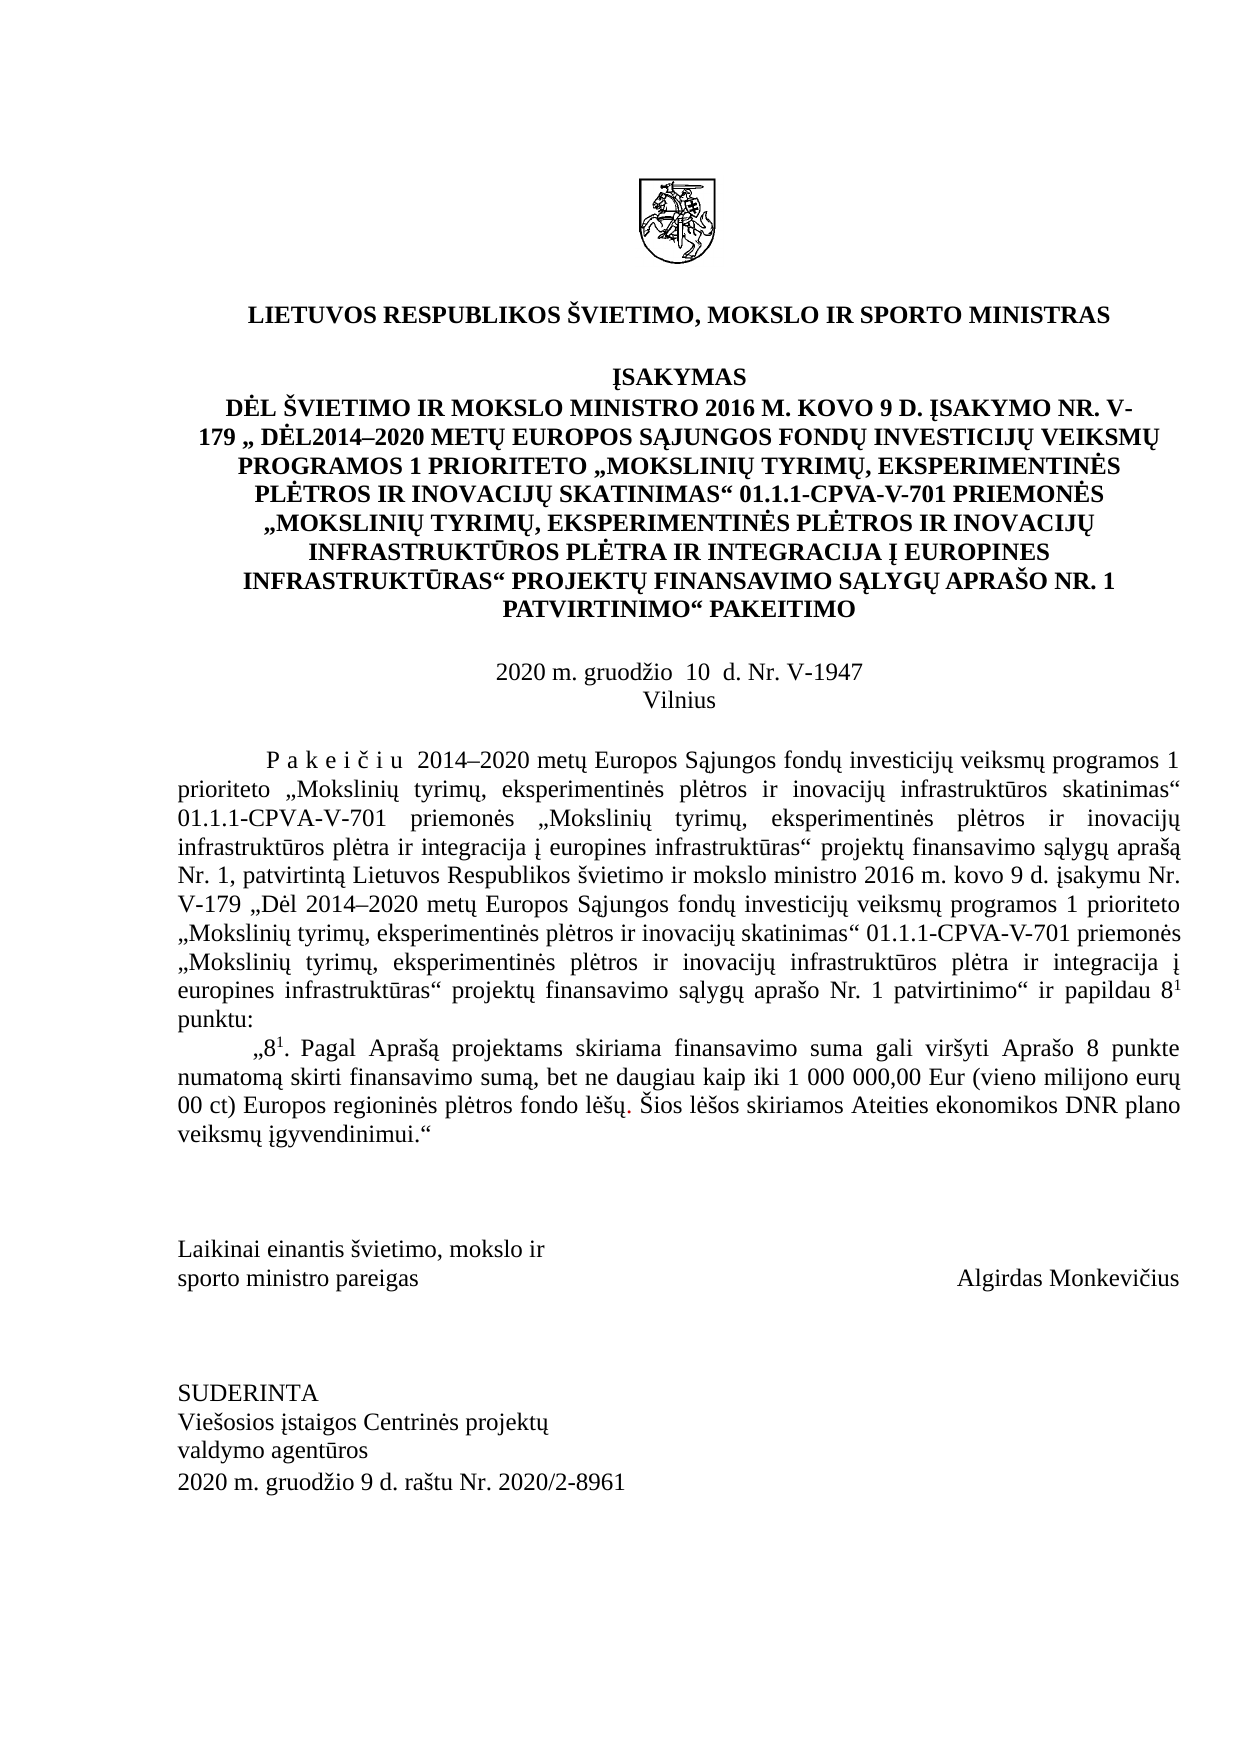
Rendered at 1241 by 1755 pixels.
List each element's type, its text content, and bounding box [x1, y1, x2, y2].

text Vilnius [177, 686, 1181, 714]
text ĮSAKYMAS [177, 362, 1181, 391]
text sporto ministro pareigas Algirdas Monkevičius [177, 1263, 1181, 1292]
text DĖL ŠVIETIMO IR MOKSLO MINISTRO 2016 M. KOVO 9 D. ĮSAKYMO NR. V-179 „ DĖL2014–2020 METŲ EUROPOS SĄJUNGOS FONDŲ INVESTICIJŲ VEIKSMŲ PROGRAMOS 1 PRIORITETO „MOKSLINIŲ TYRIMŲ, EKSPERIMENTINĖS PLĖTROS IR INOVACIJŲ SKATINIMAS“ 01.1.1-CPVA-V-701 PRIEMONĖS „MOKSLINIŲ TYRIMŲ, EKSPERIMENTINĖS PLĖTROS IR INOVACIJŲ INFRASTRUKTŪROS PLĖTRA IR INTEGRACIJA Į EUROPINES INFRASTRUKTŪRAS“ PROJEKTŲ FINANSAVIMO SĄLYGŲ APRAŠO NR. 1 PATVIRTINIMO“ PAKEITIMO [177, 393, 1181, 623]
text P a k e i č i u 2014–2020 metų Europos Sąjungos fondų investicijų veiksmų programos 1 prioriteto „Mokslinių tyrimų, eksperimentinės plėtros ir inovacijų infrastruktūros skatinimas“ 01.1.1-CPVA-V-701 priemonės „Mokslinių tyrimų, eksperimentinės plėtros ir inovacijų infrastruktūros plėtra ir integracija į europines infrastruktūras“ projektų finansavimo sąlygų aprašą Nr. 1, patvirtintą Lietuvos Respublikos švietimo ir mokslo ministro 2016 m. kovo 9 d. įsakymu Nr. V-179 „Dėl 2014–2020 metų Europos Sąjungos fondų investicijų veiksmų programos 1 prioriteto „Mokslinių tyrimų, eksperimentinės plėtros ir inovacijų skatinimas“ 01.1.1-CPVA-V-701 priemonės „Mokslinių tyrimų, eksperimentinės plėtros ir inovacijų infrastruktūros plėtra ir integracija į europines infrastruktūras“ projektų finansavimo sąlygų aprašo Nr. 1 patvirtinimo“ ir papildau 81 punktu: [177, 745, 1181, 1033]
text Laikinai einantis švietimo, mokslo ir [177, 1234, 1181, 1263]
text SUDERINTA [177, 1378, 1181, 1407]
text valdymo agentūros [177, 1435, 1181, 1464]
text „81. Pagal Aprašą projektams skiriama finansavimo suma gali viršyti Aprašo 8 punkte numatomą skirti finansavimo sumą, bet ne daugiau kaip iki 1 000 000,00 Eur (vieno milijono eurų 00 ct) Europos regioninės plėtros fondo lėšų. Šios lėšos skiriamos Ateities ekonomikos DNR plano veiksmų įgyvendinimui.“ [177, 1033, 1181, 1148]
text 2020 m. gruodžio 10 d. Nr. V-1947 [177, 657, 1181, 686]
text 2020 m. gruodžio 9 d. raštu Nr. 2020/2-8961 [177, 1467, 1181, 1495]
text Viešosios įstaigos Centrinės projektų [177, 1407, 1181, 1435]
text LIETUVOS RESPUBLIKOS ŠVIETIMO, MOKSLO IR SPORTO MINISTRAS [177, 300, 1181, 328]
